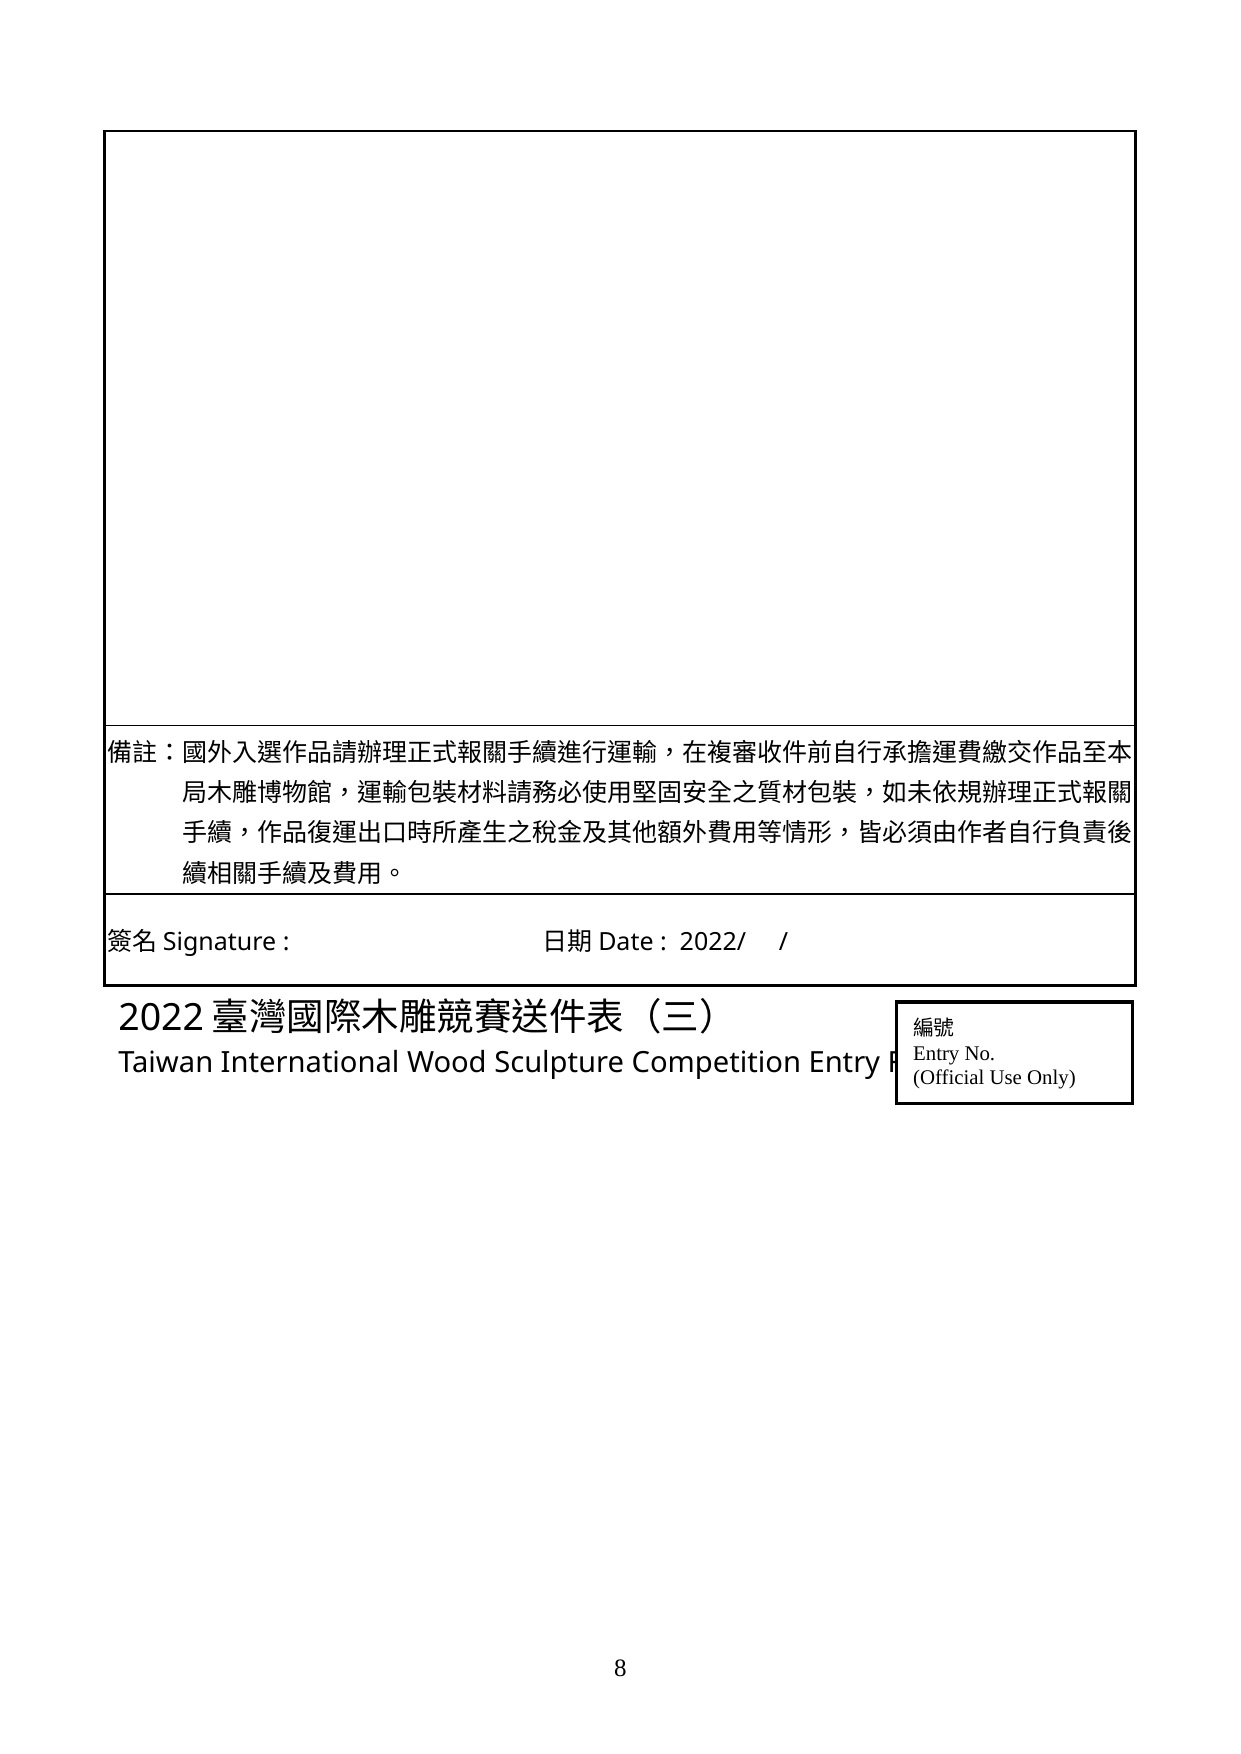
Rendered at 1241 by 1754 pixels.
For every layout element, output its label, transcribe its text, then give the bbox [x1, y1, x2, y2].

table_cell 簽名Signature : 日期 Date : 2022/ / [106, 895, 1134, 984]
text 編號 [913, 1011, 1116, 1041]
text Entry No. [913, 1041, 1116, 1065]
text Taiwan International Wood Sculpture Competition Entry Form [118, 1042, 895, 1081]
table_cell 備註：國外入選作品請辦理正式報關手續進行運輸，在複審收件前自行承擔運費繳交作品至本局木雕博物館，運輸包裝材料請務必使用堅固安全之質材包裝，如未依規辦理正式報關手續，作品復運出口時所產生之稅金及其他額外費用等情形，皆必須由作者自行負責後續相關手續及費用。 [106, 726, 1134, 893]
text (Official Use Only) [913, 1065, 1116, 1089]
text 2022臺灣國際木雕競賽送件表（三） [118, 987, 1122, 1042]
table_cell [106, 132, 1134, 725]
text 2022臺灣國際木雕競賽送件表（三） [898, 1004, 1131, 1102]
